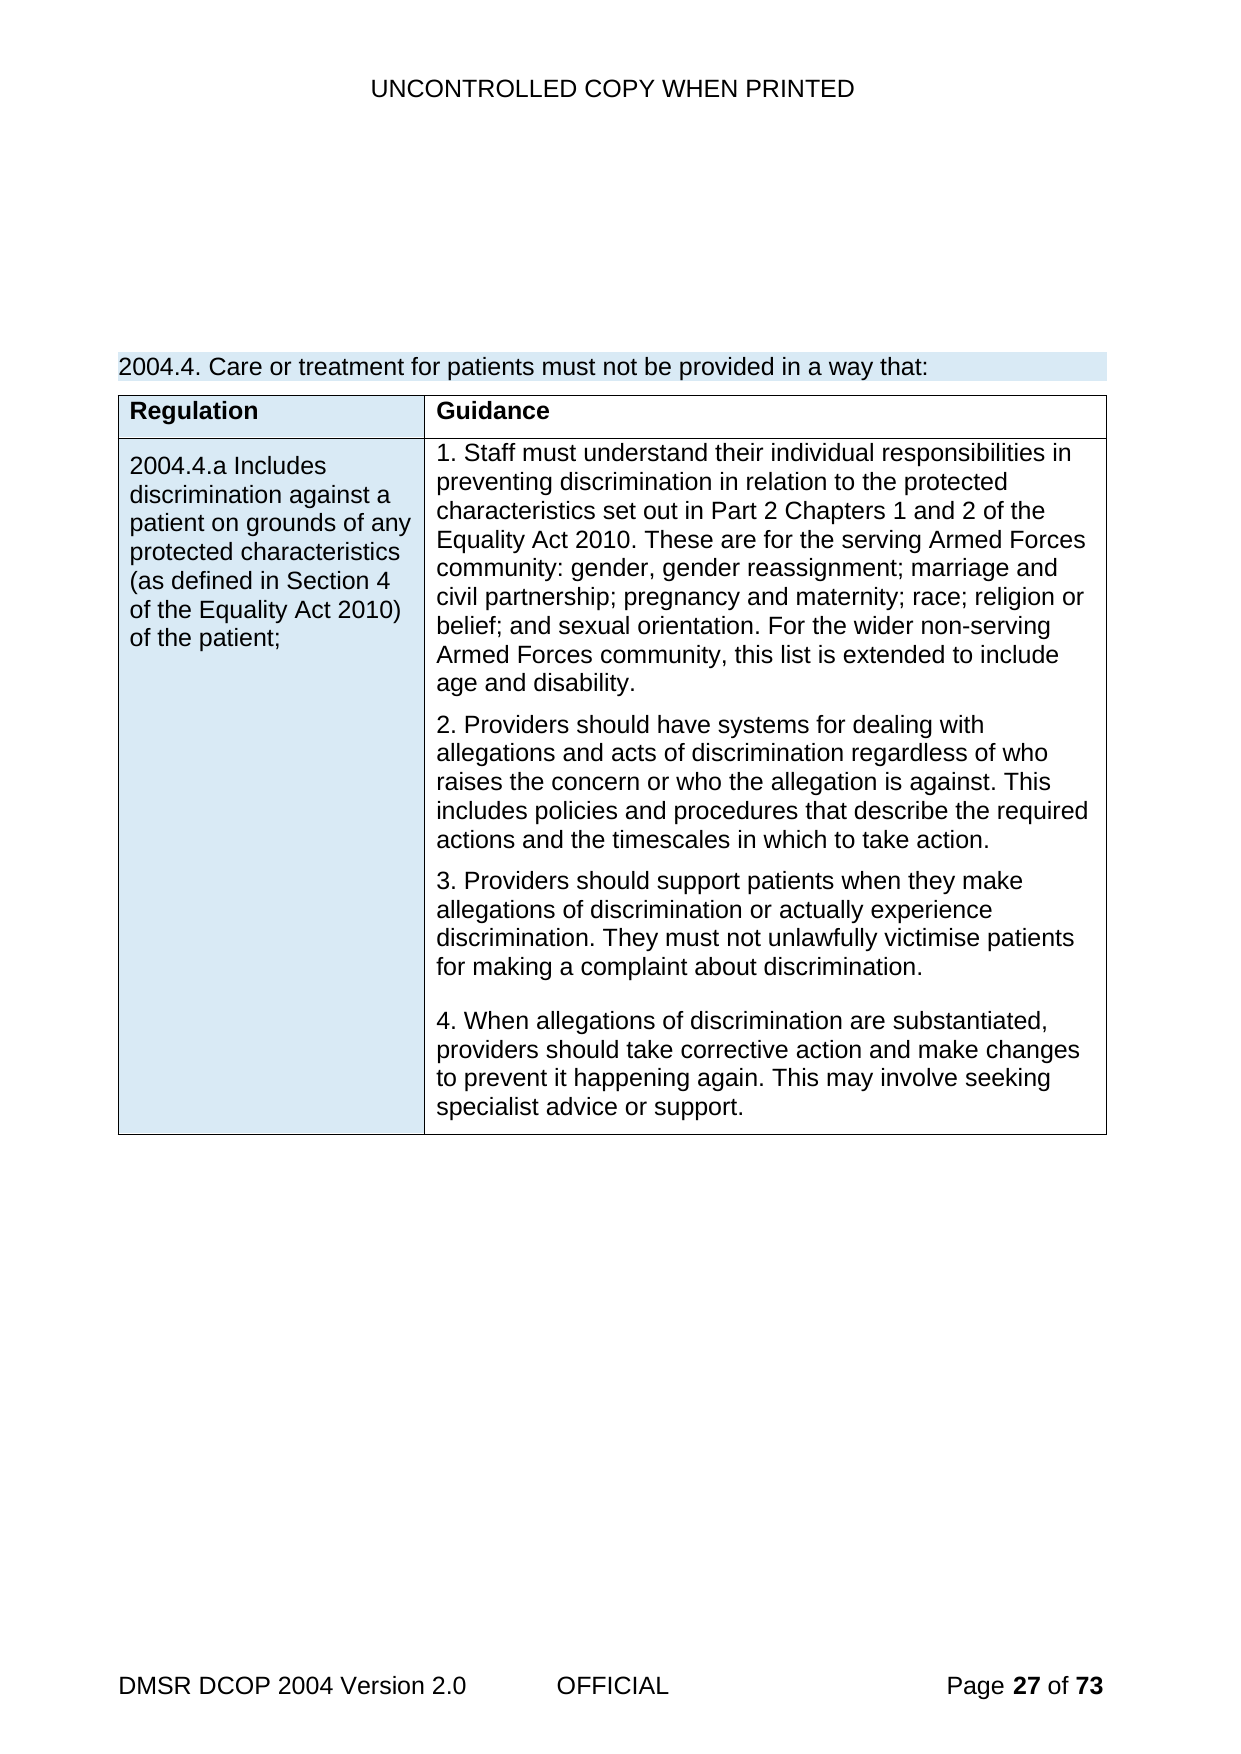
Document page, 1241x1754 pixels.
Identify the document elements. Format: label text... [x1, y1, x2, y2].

table_header Guidance [425, 396, 1106, 437]
text 2004.4. Care or treatment for patients must not be provided in a way that: [118, 352, 1107, 381]
table_cell 2004.4.a Includes discrimination against a patient on grounds of any protected characteristics (as defined in Section 4 of the Equality Act 2010) of the patient; [119, 439, 424, 1133]
table_header Regulation [119, 396, 424, 437]
table_cell 1. Staff must understand their individual responsibilities in preventing discrimination in relation to the protected characteristics set out in Part 2 Chapters 1 and 2 of the Equality Act 2010. These are for the serving Armed Forces community: gender, gender reassignment; marriage and civil partnership; pregnancy and maternity; race; religion or belief; and sexual orientation. For the wider non-serving Armed Forces community, this list is extended to include age and disability. 2. Providers should have systems for dealing with allegations and acts of discrimination regardless of who raises the concern or who the allegation is against. This includes policies and procedures that describe the required actions and the timescales in which to take action. 3. Providers should support patients when they make allegations of discrimination or actually experience discrimination. They must not unlawfully victimise patients for making a complaint about discrimination. 4. When allegations of discrimination are substantiated, providers should take corrective action and make changes to prevent it happening again. This may involve seeking specialist advice or support. [425, 439, 1106, 1133]
